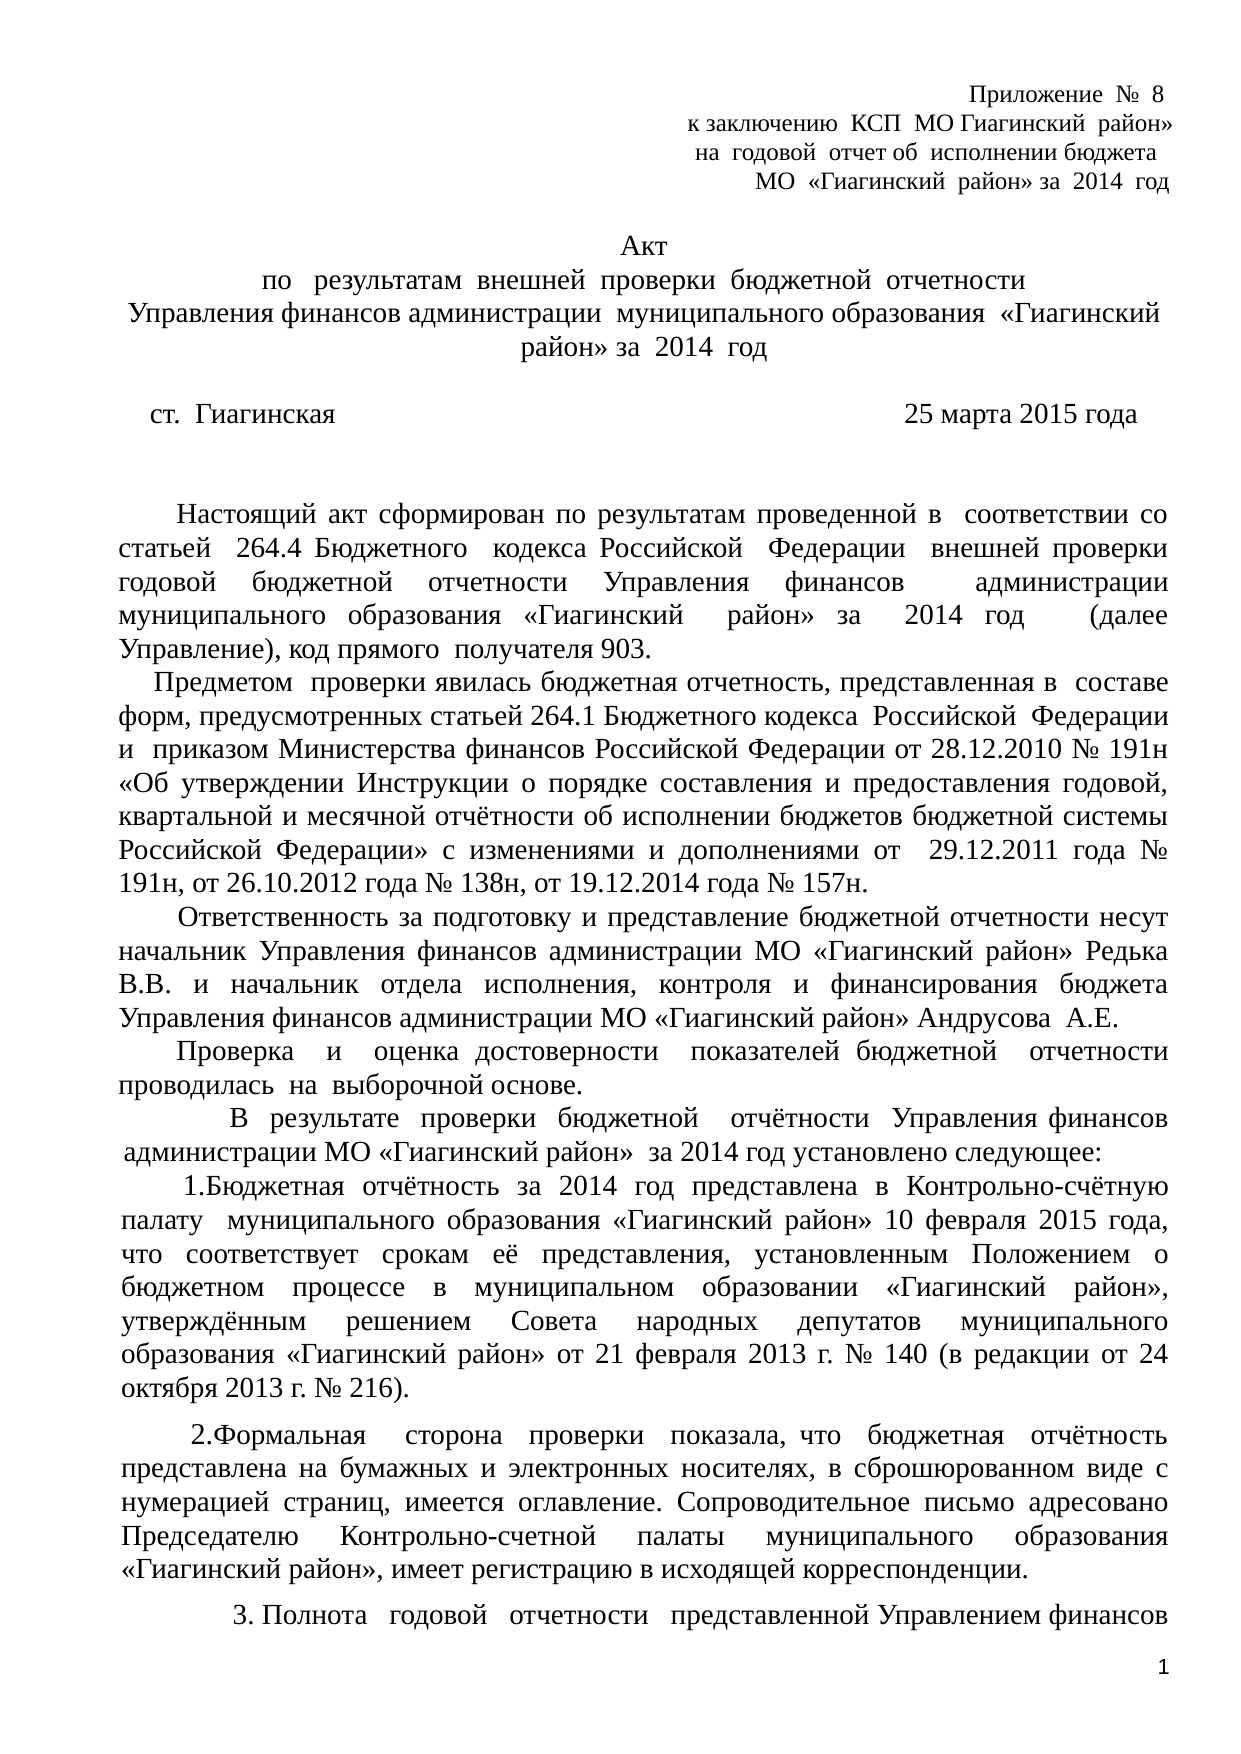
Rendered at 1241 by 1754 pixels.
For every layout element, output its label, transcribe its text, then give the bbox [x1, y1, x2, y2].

list Формальная сторона проверки показала, что бюджетная отчётность представлена на бумажных и электронных носителях, в сброшюрованном виде с нумерацией страниц, имеется оглавление. Сопроводительное письмо адресовано Председателю Контрольно-счетной палаты муниципального образования «Гиагинский район», имеет регистрацию в исходящей корреспонденции. [121, 1416, 1169, 1585]
text ст. Гиагинская 25 марта 2015 года [118, 396, 1169, 429]
text Ответственность за подготовку и представление бюджетной отчетности несут начальник Управления финансов администрации МО «Гиагинский район» Редька В.В. и начальник отдела исполнения, контроля и финансирования бюджета Управления финансов администрации МО «Гиагинский район» Андрусова А.Е. [118, 899, 1169, 1033]
text Проверка и оценка достоверности показателей бюджетной отчетности проводилась на выборочной основе. [118, 1033, 1169, 1100]
text Предметом проверки явилась бюджетная отчетность, представленная в составе форм, предусмотренных статьей 264.1 Бюджетного кодекса Российской Федерации и приказом Министерства финансов Российской Федерации от 28.12.2010 № 191н «Об утверждении Инструкции о порядке составления и предоставления годовой, квартальной и месячной отчётности об исполнении бюджетов бюджетной системы Российской Федерации» с изменениями и дополнениями от 29.12.2011 года № 191н, от 26.10.2012 года № 138н, от 19.12.2014 года № 157н. [118, 664, 1169, 899]
text на годовой отчет об исполнении бюджета [118, 137, 1169, 166]
text Приложение № 8 [118, 75, 1164, 108]
text 3. Полнота годовой отчетности представленной Управлением финансов [121, 1597, 1169, 1631]
text Управления финансов администрации муниципального образования «Гиагинский район» за 2014 год [118, 295, 1169, 362]
text В результате проверки бюджетной отчётности Управления финансов администрации МО «Гиагинский район» за 2014 год установлено следующее: [123, 1100, 1169, 1167]
text по результатам внешней проверки бюджетной отчетности [118, 262, 1169, 295]
list Бюджетная отчётность за 2014 год представлена в Контрольно-счётную палату муниципального образования «Гиагинский район» 10 февраля 2015 года, что соответствует срокам её представления, установленным Положением о бюджетном процессе в муниципальном образовании «Гиагинский район», утверждённым решением Совета народных депутатов муниципального образования «Гиагинский район» от 21 февраля 2013 г. № 140 (в редакции от 24 октября 2013 г. № 216). [121, 1167, 1169, 1403]
text к заключению КСП МО Гиагинский район» [118, 108, 1173, 137]
text Акт [118, 228, 1169, 262]
text МО «Гиагинский район» за 2014 год [118, 166, 1169, 195]
text Настоящий акт сформирован по результатам проведенной в соответствии со статьей 264.4 Бюджетного кодекса Российской Федерации внешней проверки годовой бюджетной отчетности Управления финансов администрации муниципального образования «Гиагинский район» за 2014 год (далее Управление), код прямого получателя 903. [118, 497, 1169, 664]
